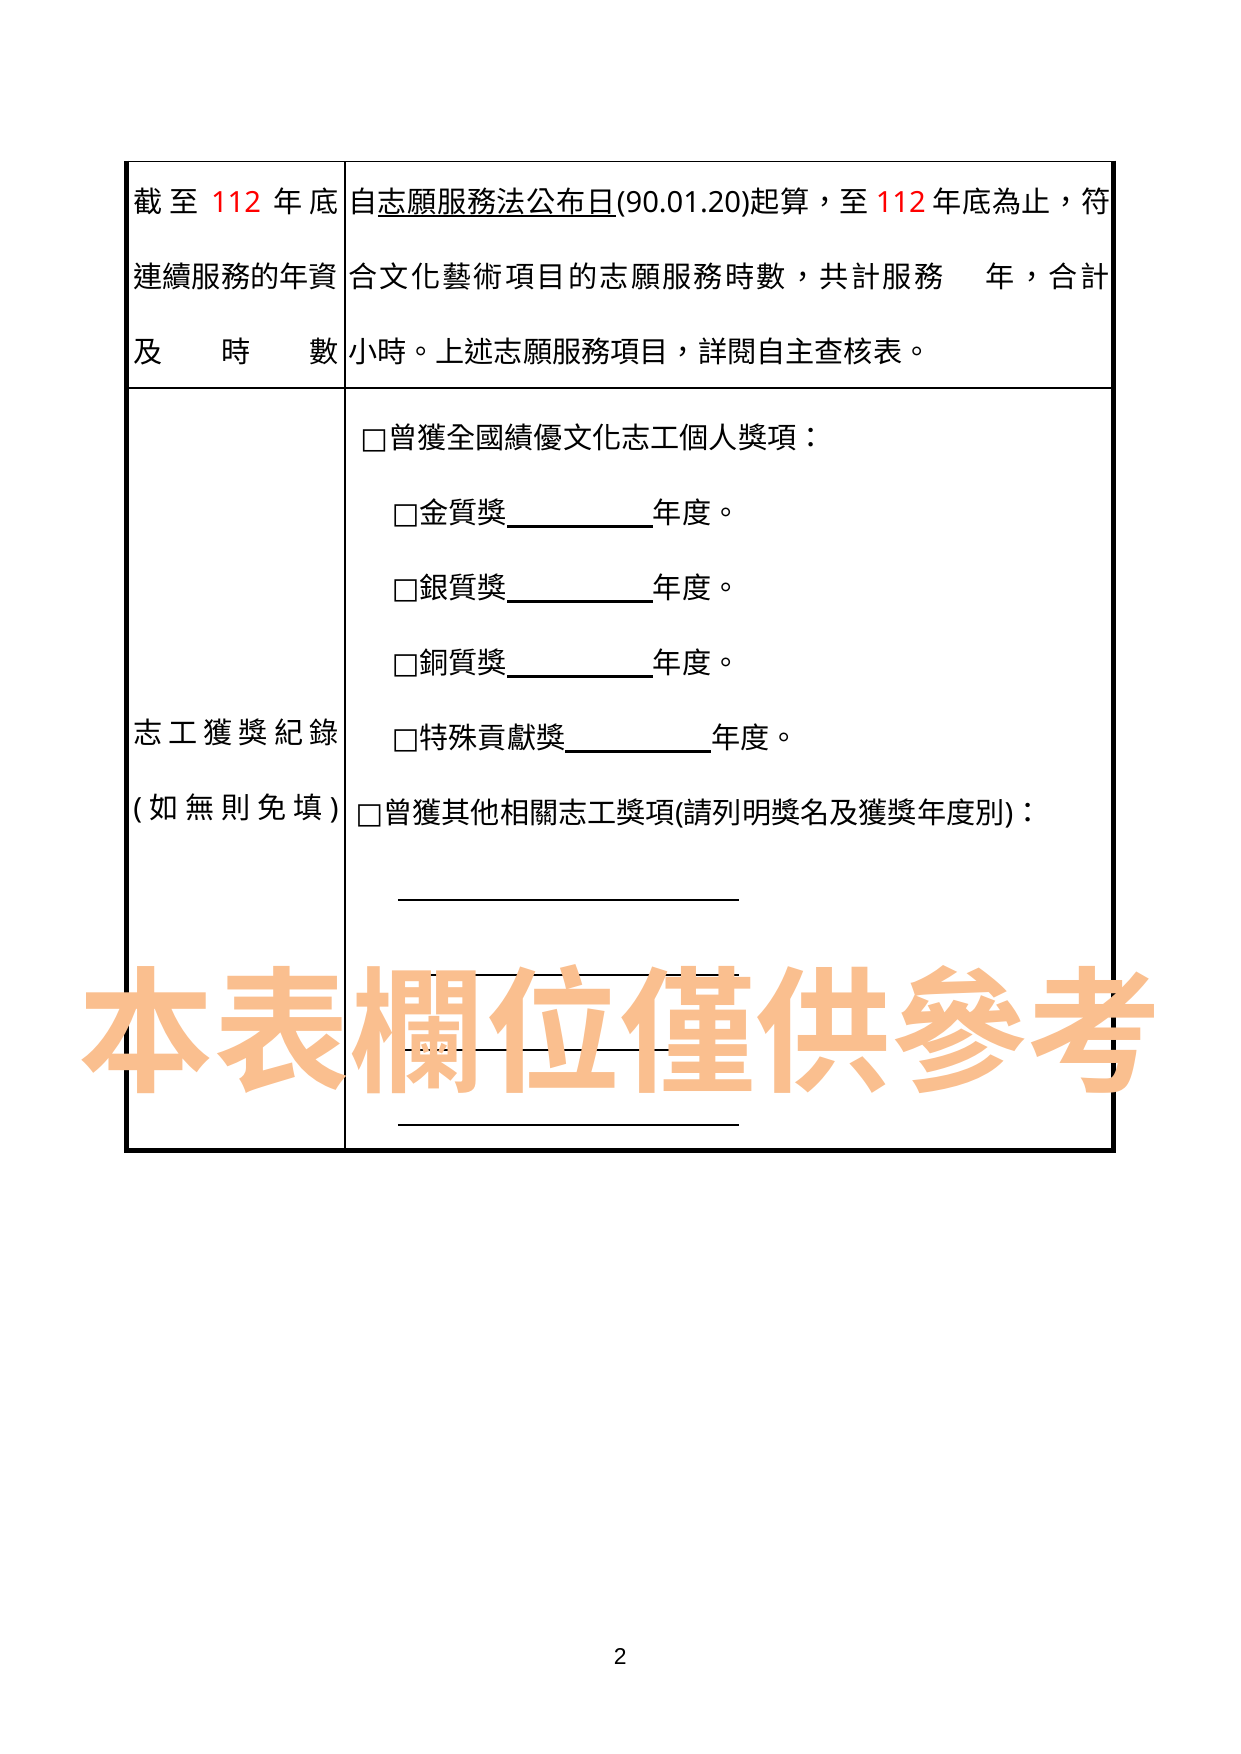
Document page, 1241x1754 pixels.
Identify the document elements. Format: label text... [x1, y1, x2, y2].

table_cell 志工獲獎紀錄 (如無則免填) [129, 389, 344, 1148]
table_cell □曾獲全國績優文化志工個人獎項： □金質獎 年度。 □銀質獎 年度。 □銅質獎 年度。 □特殊貢獻獎 年度。 □曾獲其他相關志工獎項(請列明獎名及獲獎年度別)： [346, 389, 1111, 1148]
table_cell 自志願服務法公布日(90.01.20)起算，至112年底為止，符合文化藝術項目的志願服務時數，共計服務 年，合計 小時。上述志願服務項目，詳閱自主查核表。 [346, 162, 1111, 387]
table_cell 截至112年底連續服務的年資及時數 [129, 162, 344, 387]
